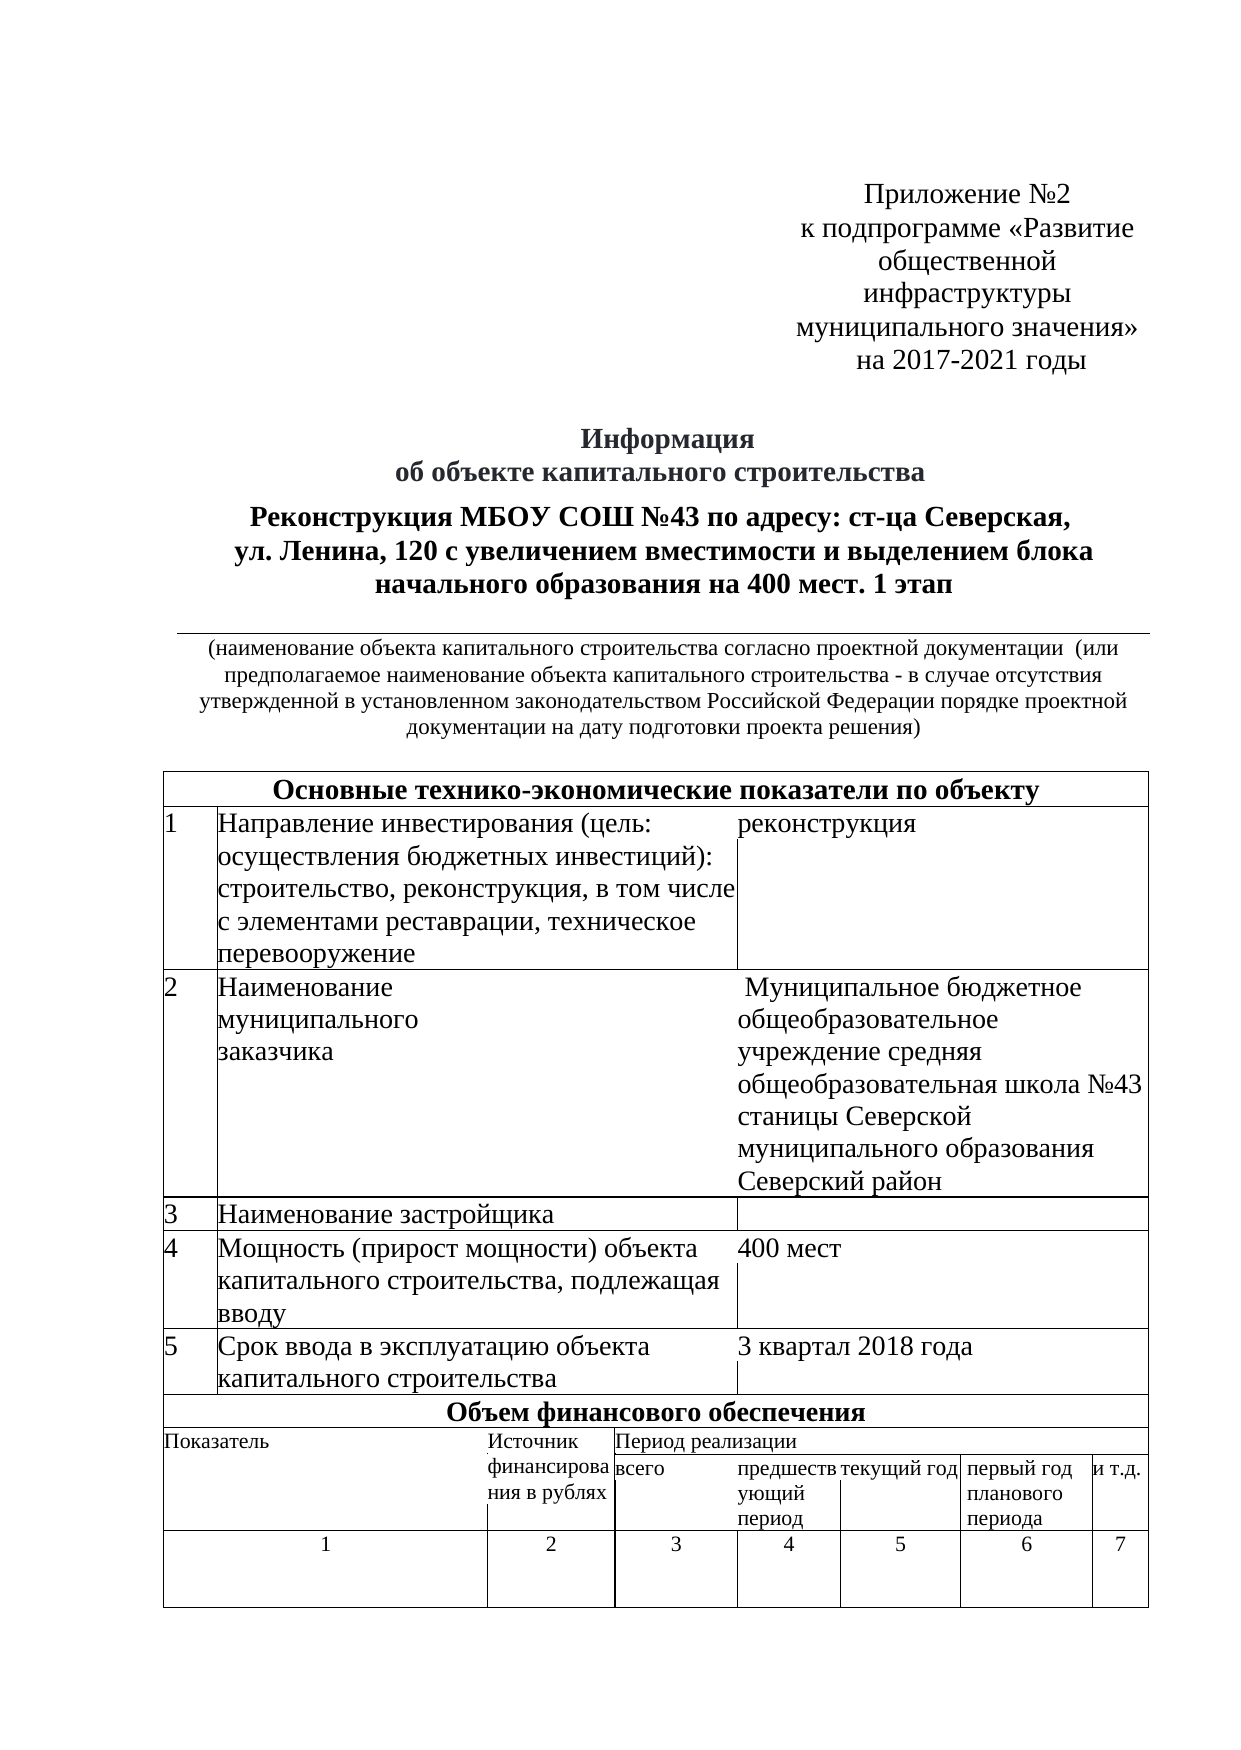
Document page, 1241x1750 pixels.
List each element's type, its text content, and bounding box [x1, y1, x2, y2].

table_cell 2 [164, 970, 217, 1196]
table_cell Направление инвестирования (цель: осуществления бюджетных инвестиций): строительство, реконструкция, в том числе с элементами реставрации, техническое перевооружение [218, 807, 737, 968]
table_cell первый год планового периода [961, 1455, 1092, 1530]
table_cell предшествующий период [738, 1455, 840, 1530]
table_cell Наименование застройщика [218, 1198, 737, 1230]
table_cell Мощность (прирост мощности) объекта капитального строительства, подлежащая вводу [218, 1231, 737, 1328]
table_cell Реконструкция МБОУ СОШ №43 по адресу: ст-ца Северская, ул. Ленина, 120 с увеличением вместимости и выделением блока начального образования на 400 мест. 1 этап [177, 499, 1150, 633]
table_cell всего [616, 1455, 737, 1530]
table_cell 5 [841, 1531, 960, 1607]
table_cell 3 [616, 1531, 737, 1607]
table_cell 4 [164, 1231, 217, 1328]
table_cell 2 [488, 1531, 614, 1607]
table_cell 7 [1093, 1531, 1148, 1607]
table_header Основные технико-экономические показатели по объекту [164, 772, 1148, 806]
table_cell 5 [164, 1329, 217, 1394]
table_cell Объем финансового обеспечения [164, 1395, 1148, 1427]
table_cell 1 [164, 1531, 487, 1607]
table_cell Срок ввода в эксплуатацию объекта капитального строительства [218, 1329, 737, 1394]
table_cell 6 [961, 1531, 1092, 1607]
text общественной инфраструктуры [783, 243, 1152, 309]
table_cell (наименование объекта капитального строительства согласно проектной документации (или предполагаемое наименование объекта капитального строительства - в случае отсутствия утвержденной в установленном законодательством Российской Федерации порядке проектной документации на дату подготовки проекта решения) [177, 634, 1150, 740]
text к подпрограмме «Развитие [783, 210, 1152, 243]
table_cell текущий год [841, 1455, 960, 1530]
table_cell [738, 1198, 1148, 1230]
table_cell Показатель [164, 1428, 487, 1530]
table_cell и т.д. [1093, 1455, 1148, 1530]
table_cell Наименование муниципального заказчика [218, 970, 737, 1196]
table_header Информация об объекте капитального строительства [177, 410, 1150, 499]
table_cell 1 [164, 807, 217, 968]
table_cell Источник финансирования в рублях [488, 1428, 614, 1530]
table_cell 400 мест [738, 1231, 1148, 1328]
table_cell 3 [164, 1198, 217, 1230]
table_cell реконструкция [738, 807, 1148, 968]
table_cell Период реализации [616, 1428, 1148, 1453]
table_cell 3 квартал 2018 года [738, 1329, 1148, 1394]
text Приложение №2 [177, 176, 1152, 210]
text на 2017-2021 годы [177, 342, 1152, 376]
table_cell Муниципальное бюджетное общеобразовательное учреждение средняя общеобразовательная школа №43 станицы Северской муниципального образования Северский район [738, 970, 1148, 1196]
text муниципального значения» [783, 309, 1152, 342]
table_cell 4 [738, 1531, 840, 1607]
